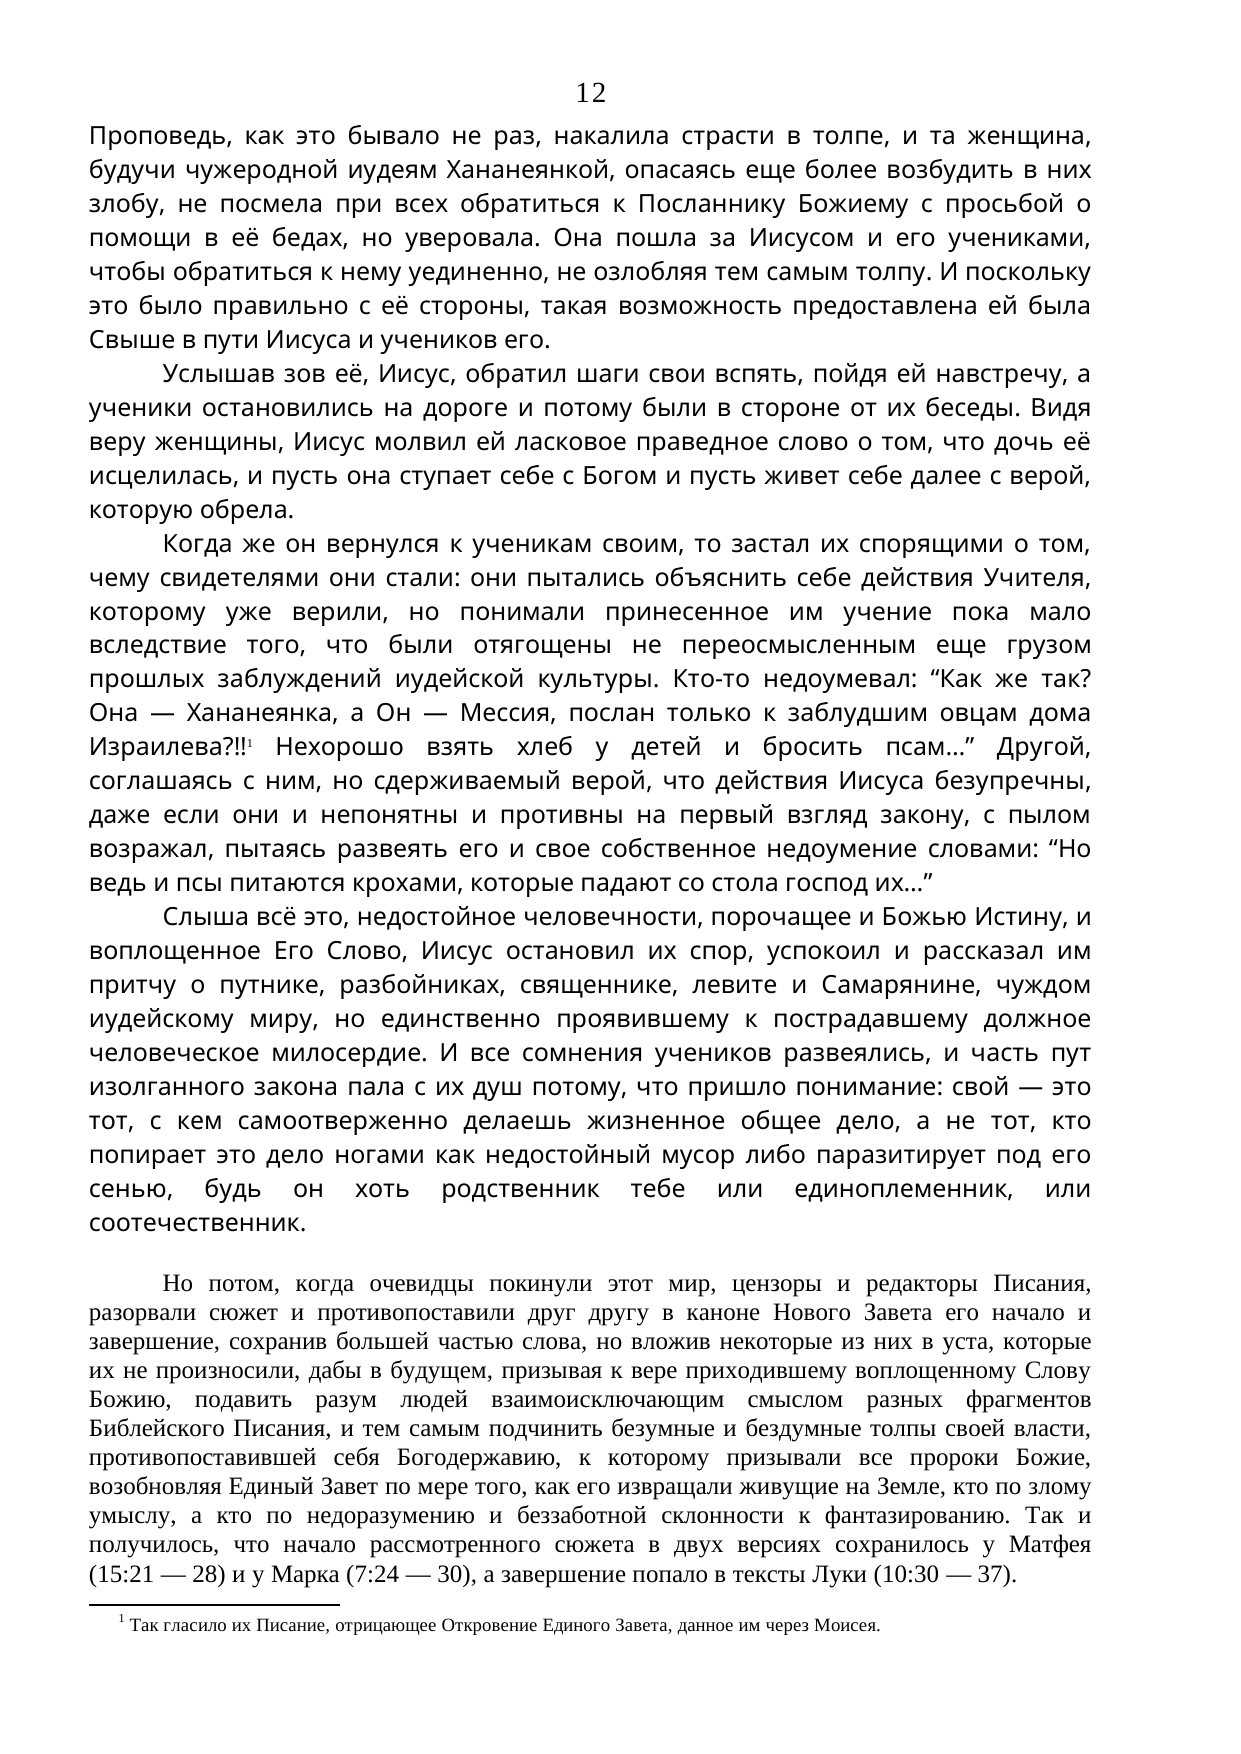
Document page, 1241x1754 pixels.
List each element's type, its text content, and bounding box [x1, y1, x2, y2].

text Услышав зов её, Иисус, обратил шаги свои вспять, пойдя ей навстречу, а ученики остановились на дороге и потому были в стороне от их беседы. Видя веру женщины, Иисус молвил ей ласковое праведное слово о том, что дочь её исцелилась, и пусть она ступает себе с Богом и пусть живет себе далее с верой, которую обрела. [89, 356, 1092, 526]
text Слыша всё это, недостойное человечности, порочащее и Божью Истину, и воплощенное Его Слово, Иисус остановил их спор, успокоил и рассказал им притчу о путнике, разбойниках, священнике, левите и Самарянине, чуждом иудейскому миру, но единственно проявившему к пострадавшему должное человеческое милосердие. И все сомнения учеников развеялись, и часть пут изолганного закона пала с их душ потому, что пришло понимание: свой — это тот, с кем самоотверженно делаешь жизненное общее дело, а не тот, кто попирает это дело ногами как недостойный мусор либо паразитирует под его сенью, будь он хоть родственник тебе или единоплеменник, или соотечественник. [89, 899, 1092, 1239]
text Когда же он вернулся к ученикам своим, то застал их спорящими о том, чему свидетелями они стали: они пытались объяснить себе действия Учителя, которому уже верили, но понимали принесенное им учение пока мало вследствие того, что были отягощены не переосмысленным еще грузом прошлых заблуждений иудейской культуры. Кто-то недоумевал: “Как же так? Она — Хананеянка, а Он — Мессия, послан только к заблудшим овцам дома Израилева?!! Нехорошо взять хлеб у детей и бросить псам…” Другой, соглашаясь с ним, но сдерживаемый верой, что действия Иисуса безупречны, даже если они и непонятны и противны на первый взгляд закону, с пылом возражал, пытаясь развеять его и свое собственное недоумение словами: “Но ведь и псы питаются крохами, которые падают со стола господ их…” [89, 526, 1092, 899]
text Проповедь, как это бывало не раз, накалила страсти в толпе, и та женщина, будучи чужеродной иудеям Хананеянкой, опасаясь еще более возбудить в них злобу, не посмела при всех обратиться к Посланнику Божиему с просьбой о помощи в её бедах, но уверовала. Она пошла за Иисусом и его учениками, чтобы обратиться к нему уединенно, не озлобляя тем самым толпу. И поскольку это было правильно с её стороны, такая возможность предоставлена ей была Свыше в пути Иисуса и учеников его. [89, 118, 1092, 356]
text Но потом, когда очевидцы покинули этот мир, цензоры и редакторы Писания, разорвали сюжет и противопоставили друг другу в каноне Нового Завета его начало и завершение, сохранив большей частью слова, но вложив некоторые из них в уста, которые их не произносили, дабы в будущем, призывая к вере приходившему воплощенному Слову Божию, подавить разум людей взаимоисключающим смыслом разных фрагментов Библейского Писания, и тем самым подчинить безумные и бездумные толпы своей власти, противопоставившей себя Богодержавию, к которому призывали все пророки Божие, возобновляя Единый Завет по мере того, как его извращали живущие на Земле, кто по злому умыслу, а кто по недоразумению и беззаботной склонности к фантазированию. Так и получилось, что начало рассмотренного сюжета в двух версиях сохранилось у Матфея (15:21 — 28) и у Марка (7:24 — 30), а завершение попало в тексты Луки (10:30 — 37). [89, 1268, 1092, 1587]
text Так гласило их Писание, отрицающее Откровение Единого Завета, данное им через Моисея. [89, 1611, 1092, 1635]
